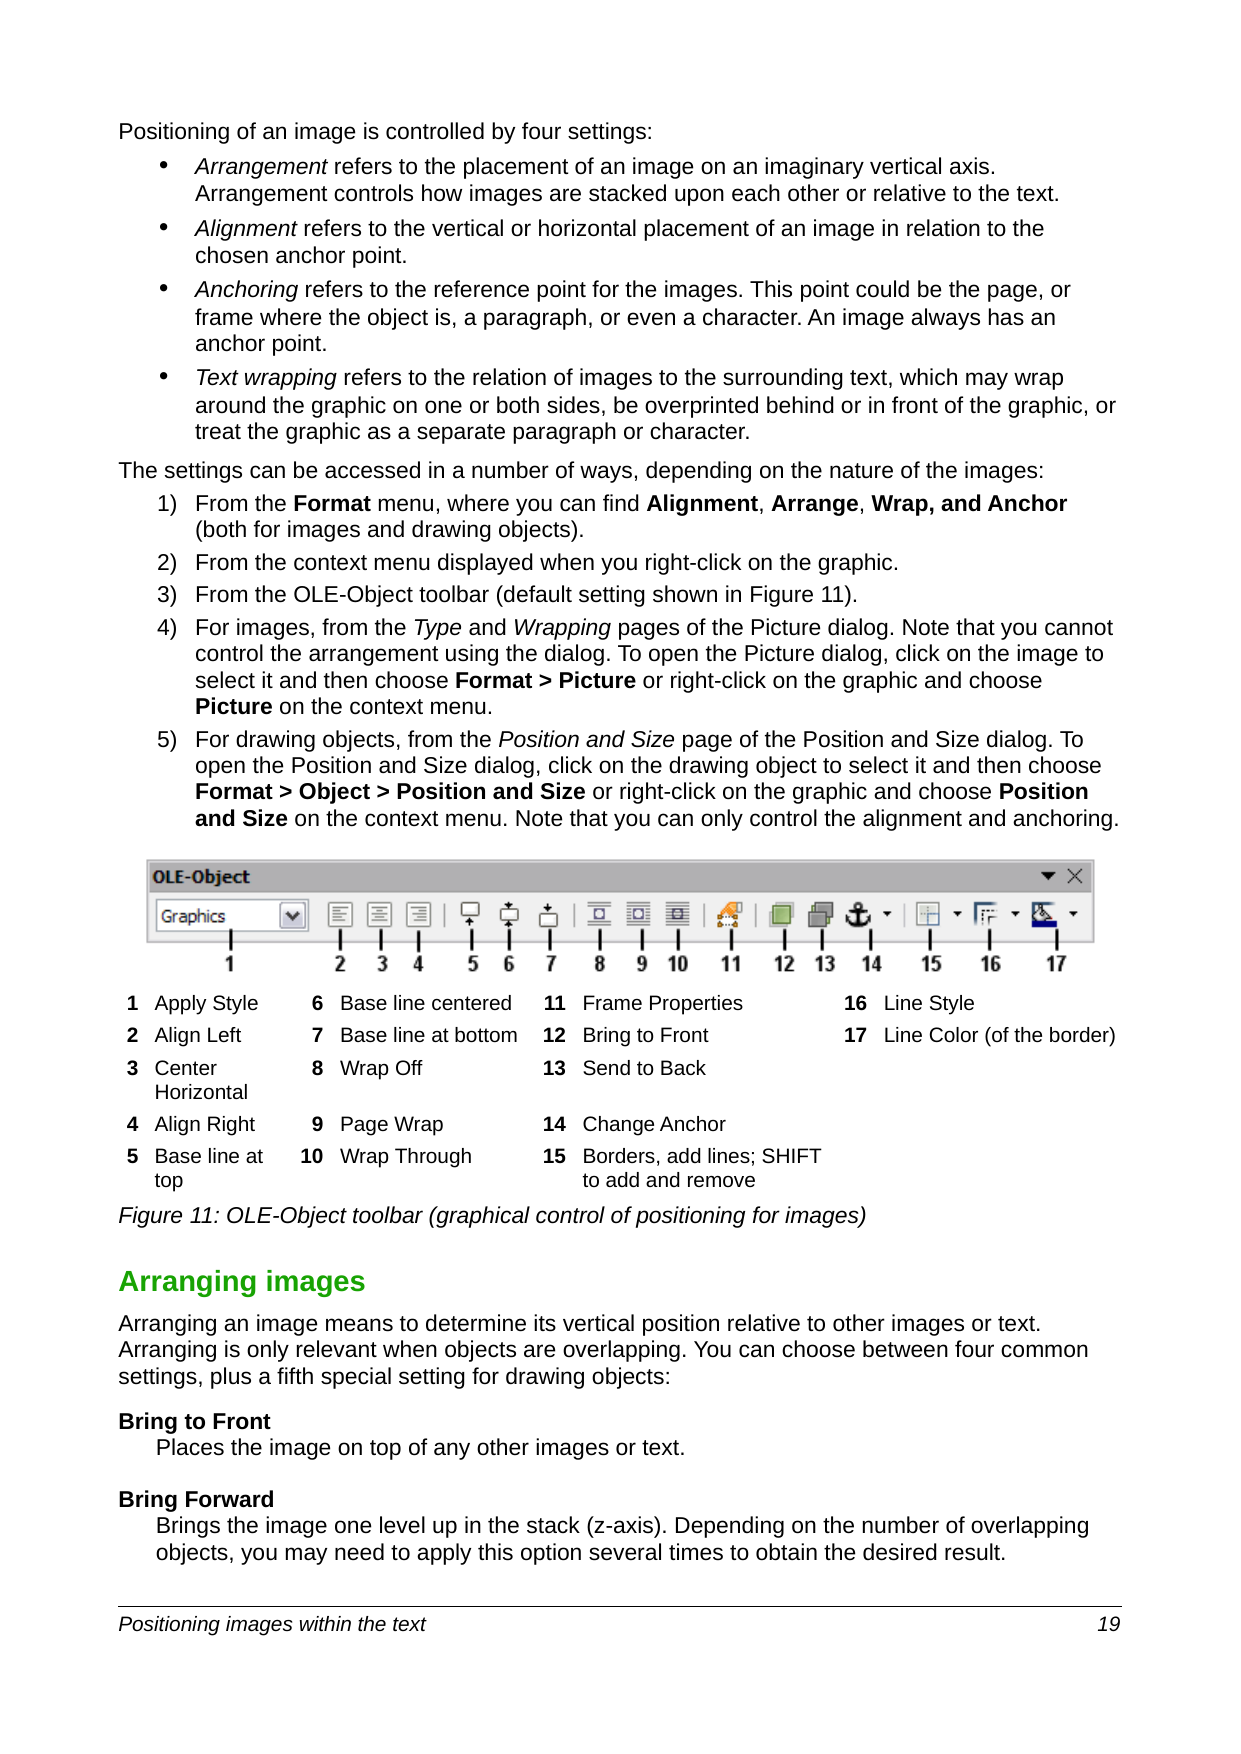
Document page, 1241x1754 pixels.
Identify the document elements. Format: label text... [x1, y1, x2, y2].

text Figure 11: OLE-Object toolbar (graphical control of positioning for images) [118, 1202, 1125, 1228]
text Places the image on top of any other images or text. [156, 1434, 1122, 1461]
table_cell 14 [539, 1108, 574, 1140]
list For images, from the Type and Wrapping pages of the Picture dialog. Note that you cannot control the arrangement using the dialog. To open the Picture dialog, click on the image to select it and then choose Format > Picture or right-click on the graphic and choose Picture on the context menu. [177, 614, 1122, 719]
list From the context menu displayed when you right-click on the graphic. [177, 549, 1122, 575]
text Bring Forward [118, 1486, 1122, 1512]
list The settings can be accessed in a number of ways, depending on the nature of the images: [118, 457, 1122, 483]
list Alignment refers to the vertical or horizontal placement of an image in relation to the chosen anchor point. [156, 213, 1122, 268]
list Arranging an image means to determine its vertical position relative to other images or text. Arranging is only relevant when objects are overlapping. You can choose between four common settings, plus a fifth special setting for drawing objects: [118, 1310, 1122, 1389]
table_cell 3 [118, 1051, 146, 1108]
table_header 6 [296, 987, 331, 1019]
table_header 11 [539, 987, 574, 1019]
table_cell 12 [539, 1019, 574, 1051]
table_cell Base line at bottom [331, 1019, 539, 1051]
table_cell Wrap Off [331, 1051, 539, 1108]
table_header Line Style [875, 987, 1124, 1019]
table_cell Wrap Through [331, 1140, 539, 1196]
table_cell Center Horizontal [146, 1051, 296, 1108]
list Positioning of an image is controlled by four settings: [118, 118, 1122, 144]
list Arrangement refers to the placement of an image on an imaginary vertical axis. Arrangement controls how images are stacked upon each other or relative to the text. [156, 151, 1122, 206]
table_cell 7 [296, 1019, 331, 1051]
table_cell Line Color (of the border) [875, 1019, 1124, 1051]
table_header Frame Properties [574, 987, 834, 1019]
table_header 1 [118, 987, 146, 1019]
table_header 16 [834, 987, 875, 1019]
list From the Format menu, where you can find Alignment, Arrange, Wrap, and Anchor (both for images and drawing objects). [177, 490, 1122, 542]
table_cell [875, 1108, 1124, 1140]
table_cell Base line at top [146, 1140, 296, 1196]
list Anchoring refers to the reference point for the images. This point could be the page, or frame where the object is, a paragraph, or even a character. An image always has an anchor point. [156, 274, 1122, 356]
table_header Apply Style [146, 987, 296, 1019]
table_cell Align Left [146, 1019, 296, 1051]
list From the OLE-Object toolbar (default setting shown in Figure 11). [177, 581, 1122, 608]
subtitle Arranging images [118, 1264, 1122, 1298]
table_cell 4 [118, 1108, 146, 1140]
table_cell Align Right [146, 1108, 296, 1140]
table_cell 2 [118, 1019, 146, 1051]
table_header Base line centered [331, 987, 539, 1019]
table_cell [834, 1140, 875, 1196]
table_cell Change Anchor [574, 1108, 834, 1140]
table_cell 5 [118, 1140, 146, 1196]
table_cell 15 [539, 1140, 574, 1196]
table_cell 8 [296, 1051, 331, 1108]
text Bring to Front [118, 1408, 1122, 1434]
table_cell [834, 1051, 875, 1108]
table_cell 17 [834, 1019, 875, 1051]
table_cell Send to Back [574, 1051, 834, 1108]
table_cell Page Wrap [331, 1108, 539, 1140]
table_cell 9 [296, 1108, 331, 1140]
table_cell [875, 1051, 1124, 1108]
table_cell Borders, add lines; SHIFT to add and remove [574, 1140, 834, 1196]
table_cell 13 [539, 1051, 574, 1108]
picture [142, 856, 1101, 981]
table_cell [875, 1140, 1124, 1196]
table_cell Bring to Front [574, 1019, 834, 1051]
table_cell [834, 1108, 875, 1140]
table_cell 10 [296, 1140, 331, 1196]
list For drawing objects, from the Position and Size page of the Position and Size dialog. To open the Position and Size dialog, click on the drawing object to select it and then choose Format > Object > Position and Size or right-click on the graphic and choose Position and Size on the context menu. Note that you can only control the alignment and anchoring. [177, 726, 1122, 831]
text Brings the image one level up in the stack (z‑axis). Depending on the number of overlapping objects, you may need to apply this option several times to obtain the desired result. [156, 1512, 1122, 1565]
list Text wrapping refers to the relation of images to the surrounding text, which may wrap around the graphic on one or both sides, be overprinted behind or in front of the graphic, or treat the graphic as a separate paragraph or character. [156, 363, 1122, 444]
